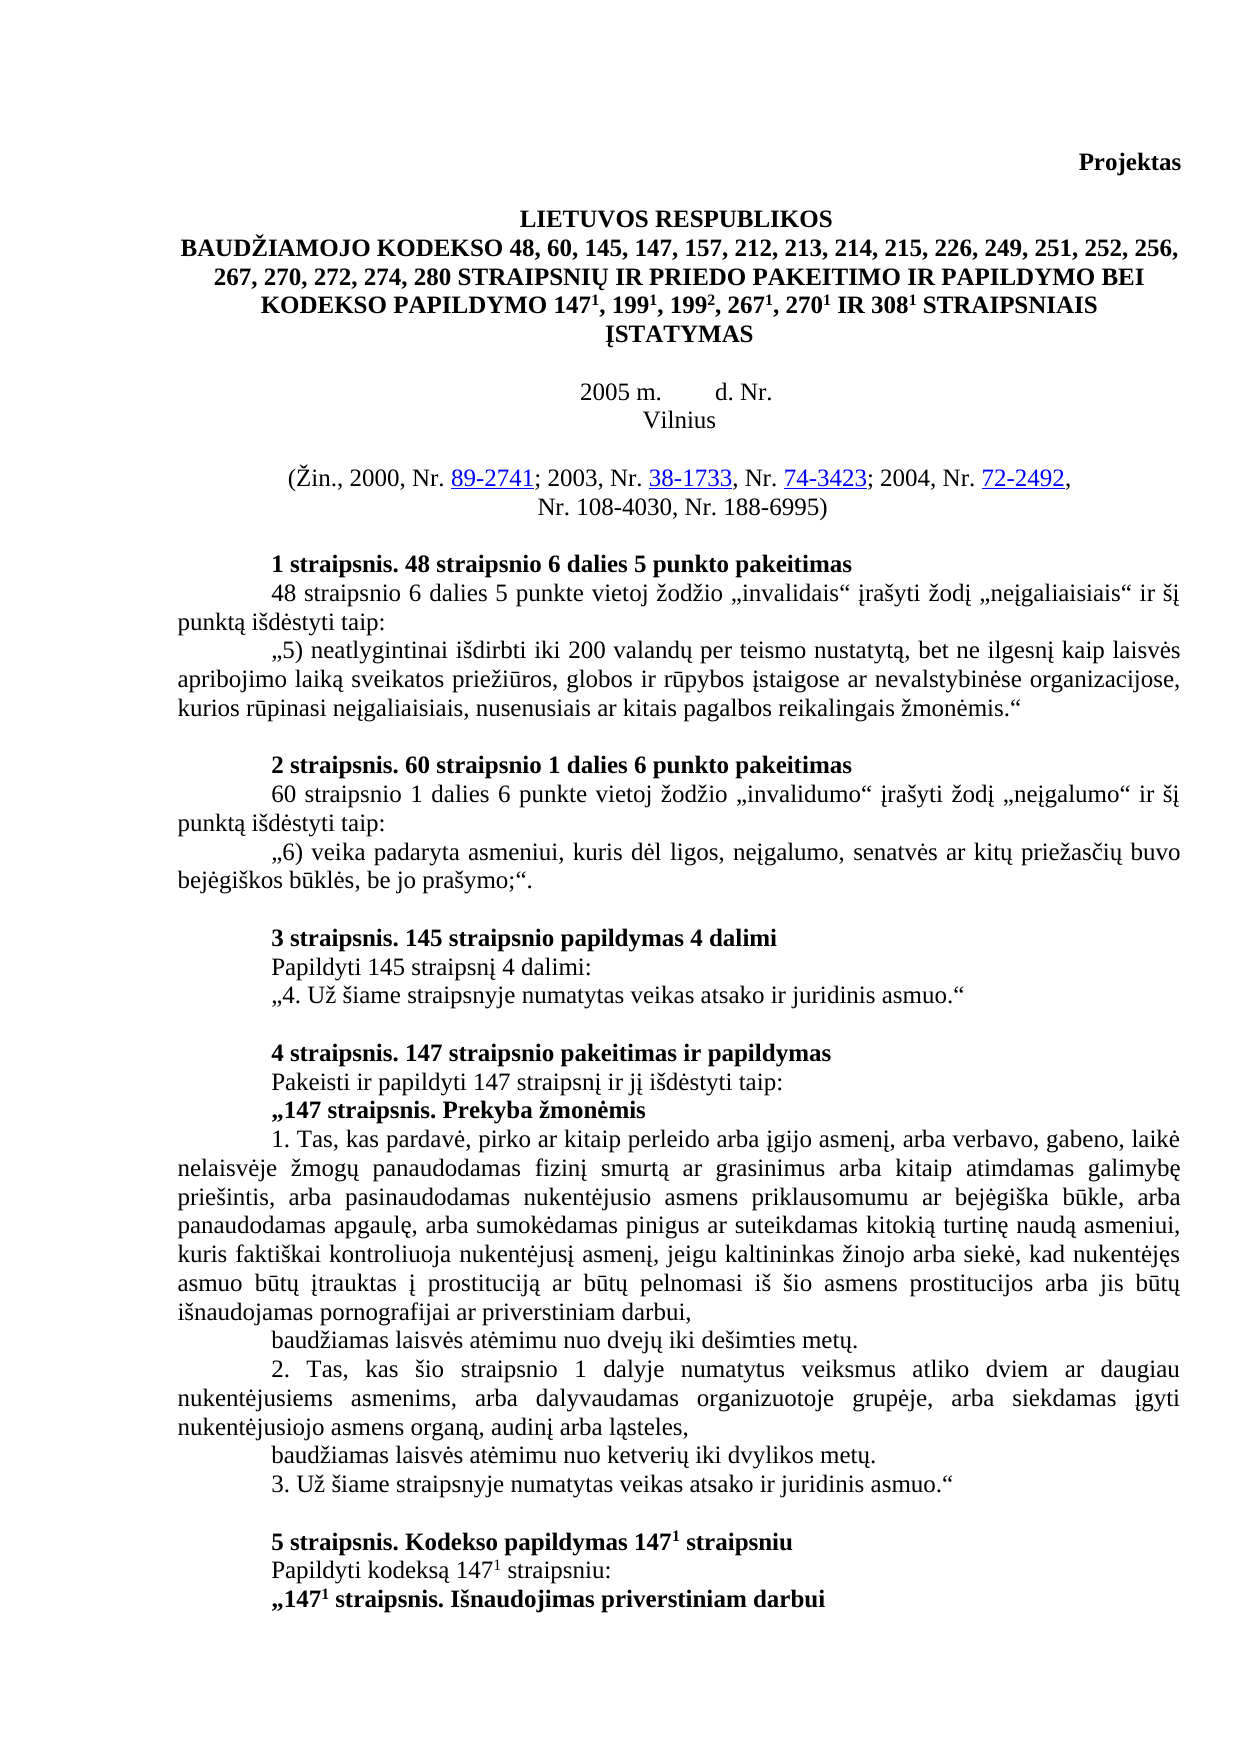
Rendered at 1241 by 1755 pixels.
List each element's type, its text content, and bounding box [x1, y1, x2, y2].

text „1471 straipsnis. Išnaudojimas priverstiniam darbui [177, 1584, 1181, 1613]
text „6) veika padaryta asmeniui, kuris dėl ligos, neįgalumo, senatvės ar kitų priežasčių buvo bejėgiškos būklės, be jo prašymo;“. [177, 837, 1181, 894]
text 5 straipsnis. Kodekso papildymas 1471 straipsniu [177, 1527, 1181, 1556]
text Vilnius [177, 406, 1181, 434]
text baudžiamojo kodekso 48, 60, 145, 147, 157, 212, 213, 214, 215, 226, 249, 251, 252, 256, 267, 270, 272, 274, 280 straipsnių ir priedo pakeitimo ir papildymo bei Kodekso papildymo 1471, 1991, 1992, 2671, 2701 Ir 3081 straipsniais [177, 233, 1181, 319]
text 2 straipsnis. 60 straipsnio 1 dalies 6 punkto pakeitimas [177, 751, 1181, 779]
text 1. Tas, kas pardavė, pirko ar kitaip perleido arba įgijo asmenį, arba verbavo, gabeno, laikė nelaisvėje žmogų panaudodamas fizinį smurtą ar grasinimus arba kitaip atimdamas galimybę priešintis, arba pasinaudodamas nukentėjusio asmens priklausomumu ar bejėgiška būkle, arba panaudodamas apgaulę, arba sumokėdamas pinigus ar suteikdamas kitokią turtinę naudą asmeniui, kuris faktiškai kontroliuoja nukentėjusį asmenį, jeigu kaltininkas žinojo arba siekė, kad nukentėjęs asmuo būtų įtrauktas į prostituciją ar būtų pelnomasi iš šio asmens prostitucijos arba jis būtų išnaudojamas pornografijai ar priverstiniam darbui, [177, 1124, 1181, 1326]
text Lietuvos Respublikos [177, 204, 1181, 233]
text Nr. 108-4030, Nr. 188-6995) [177, 492, 1181, 521]
text Papildyti kodeksą 1471 straipsniu: [177, 1556, 1181, 1584]
text „4. Už šiame straipsnyje numatytas veikas atsako ir juridinis asmuo.“ [177, 981, 1181, 1009]
text Papildyti 145 straipsnį 4 dalimi: [177, 952, 1181, 981]
text 1 straipsnis. 48 straipsnio 6 dalies 5 punkto pakeitimas [177, 549, 1181, 578]
text „5) neatlygintinai išdirbti iki 200 valandų per teismo nustatytą, bet ne ilgesnį kaip laisvės apribojimo laiką sveikatos priežiūros, globos ir rūpybos įstaigose ar nevalstybinėse organizacijose, kurios rūpinasi neįgaliaisiais, nusenusiais ar kitais pagalbos reikalingais žmonėmis.“ [177, 636, 1181, 722]
text 3. Už šiame straipsnyje numatytas veikas atsako ir juridinis asmuo.“ [177, 1469, 1181, 1498]
text 60 straipsnio 1 dalies 6 punkte vietoj žodžio „invalidumo“ įrašyti žodį „neįgalumo“ ir šį punktą išdėstyti taip: [177, 779, 1181, 837]
text 4 straipsnis. 147 straipsnio pakeitimas ir papildymas [177, 1038, 1181, 1067]
text baudžiamas laisvės atėmimu nuo ketverių iki dvylikos metų. [177, 1441, 1181, 1469]
text 48 straipsnio 6 dalies 5 punkte vietoj žodžio „invalidais“ įrašyti žodį „neįgaliaisiais“ ir šį punktą išdėstyti taip: [177, 578, 1181, 636]
text Pakeisti ir papildyti 147 straipsnį ir jį išdėstyti taip: [177, 1067, 1181, 1096]
text baudžiamas laisvės atėmimu nuo dvejų iki dešimties metų. [177, 1326, 1181, 1354]
text (Žin., 2000, Nr. 89-2741; 2003, Nr. 38-1733, Nr. 74-3423; 2004, Nr. 72-2492, [177, 463, 1181, 492]
text įstatymas [177, 319, 1181, 348]
text „147 straipsnis. Prekyba žmonėmis [177, 1096, 1181, 1124]
text Projektas [177, 147, 1181, 176]
text 3 straipsnis. 145 straipsnio papildymas 4 dalimi [177, 923, 1181, 952]
text 2005 m. d. Nr. [177, 377, 1181, 406]
text 2. Tas, kas šio straipsnio 1 dalyje numatytus veiksmus atliko dviem ar daugiau nukentėjusiems asmenims, arba dalyvaudamas organizuotoje grupėje, arba siekdamas įgyti nukentėjusiojo asmens organą, audinį arba ląsteles, [177, 1354, 1181, 1441]
